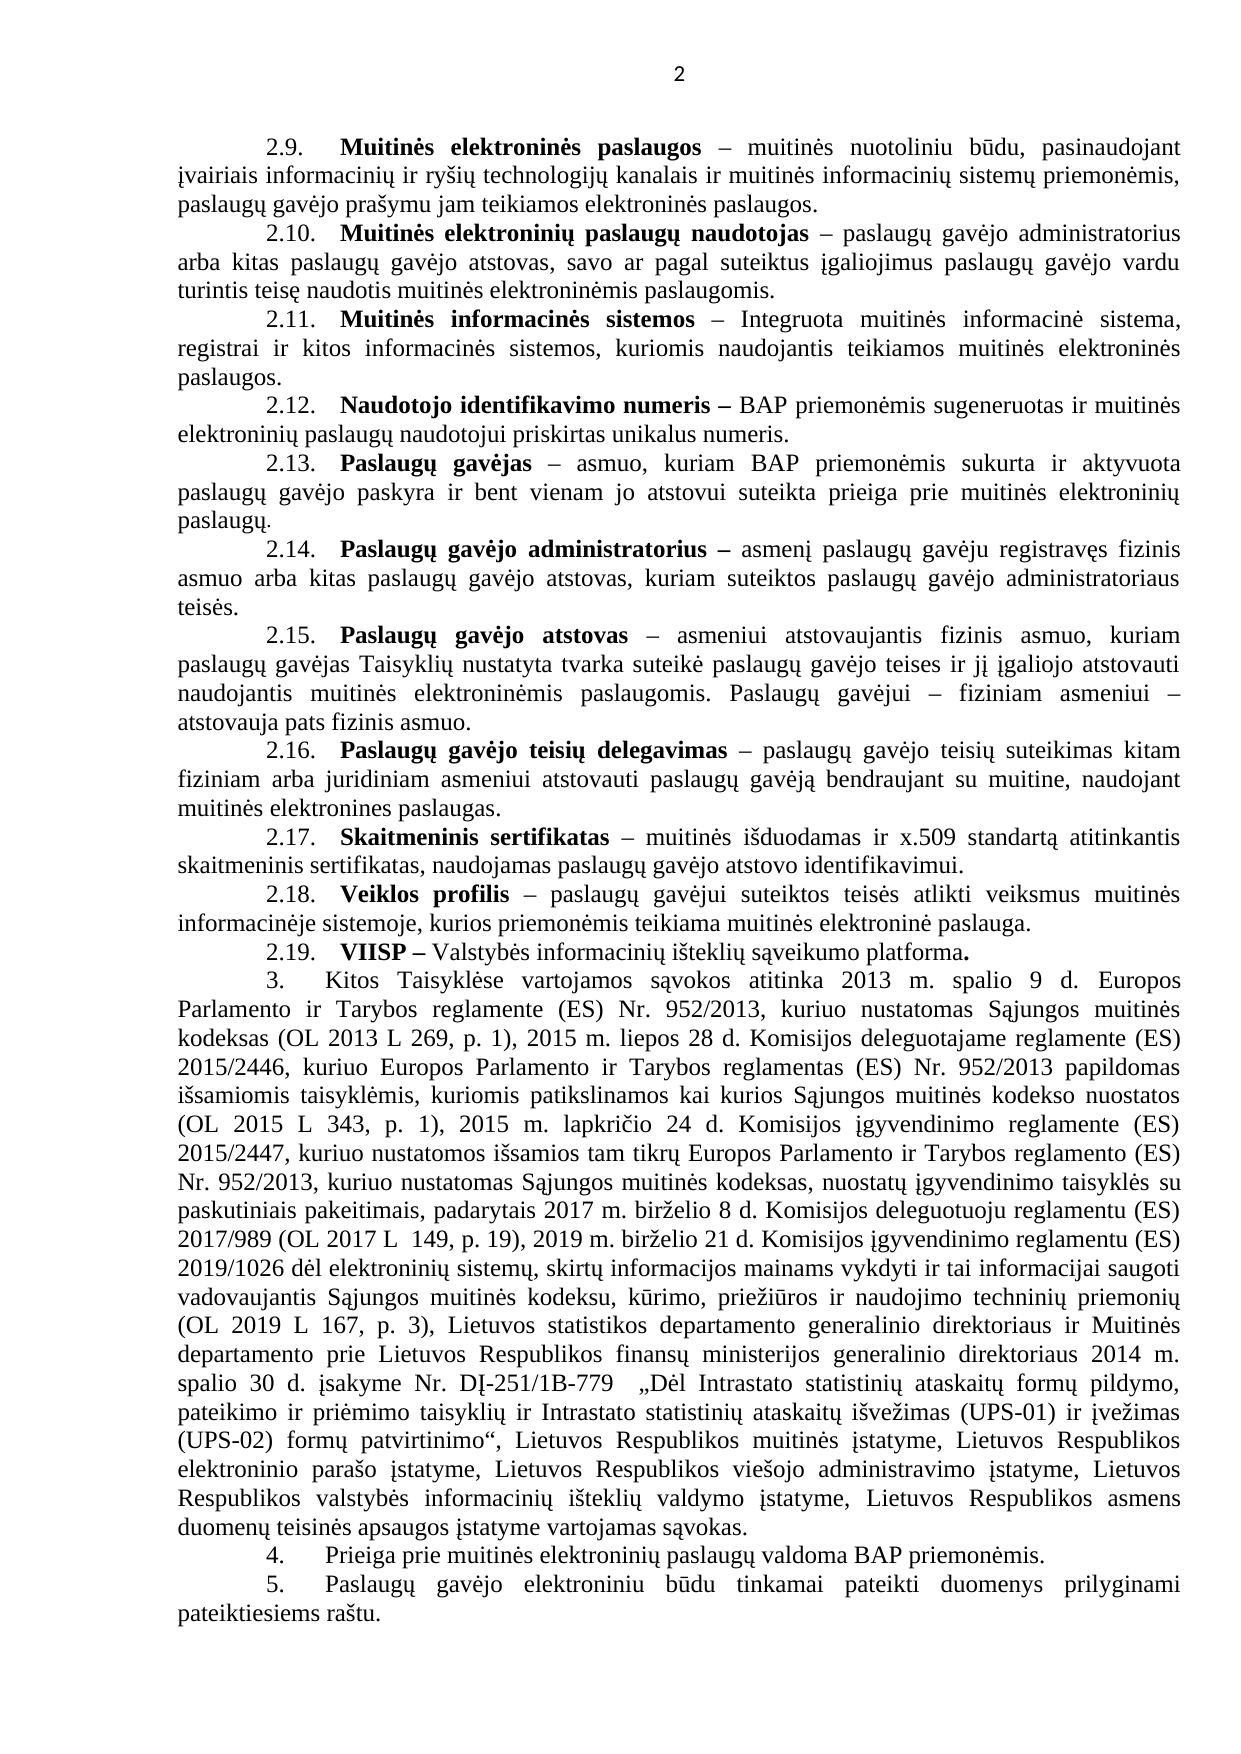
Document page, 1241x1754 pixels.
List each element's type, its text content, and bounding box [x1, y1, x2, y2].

text 2.10. Muitinės elektroninių paslaugų naudotojas – paslaugų gavėjo administratorius arba kitas paslaugų gavėjo atstovas, savo ar pagal suteiktus įgaliojimus paslaugų gavėjo vardu turintis teisę naudotis muitinės elektroninėmis paslaugomis. [177, 218, 1181, 304]
text 2.18. Veiklos profilis – paslaugų gavėjui suteiktos teisės atlikti veiksmus muitinės informacinėje sistemoje, kurios priemonėmis teikiama muitinės elektroninė paslauga. [177, 879, 1181, 937]
text 2.16. Paslaugų gavėjo teisių delegavimas – paslaugų gavėjo teisių suteikimas kitam fiziniam arba juridiniam asmeniui atstovauti paslaugų gavėją bendraujant su muitine, naudojant muitinės elektronines paslaugas. [177, 735, 1181, 822]
text 2.14. Paslaugų gavėjo administratorius – asmenį paslaugų gavėju registravęs fizinis asmuo arba kitas paslaugų gavėjo atstovas, kuriam suteiktos paslaugų gavėjo administratoriaus teisės. [177, 534, 1181, 620]
text 2.11. Muitinės informacinės sistemos – Integruota muitinės informacinė sistema, registrai ir kitos informacinės sistemos, kuriomis naudojantis teikiamos muitinės elektroninės paslaugos. [177, 304, 1181, 390]
text 2.13. Paslaugų gavėjas – asmuo, kuriam BAP priemonėmis sukurta ir aktyvuota paslaugų gavėjo paskyra ir bent vienam jo atstovui suteikta prieiga prie muitinės elektroninių paslaugų. [177, 448, 1181, 534]
text 5. Paslaugų gavėjo elektroniniu būdu tinkamai pateikti duomenys prilyginami pateiktiesiems raštu. [177, 1569, 1181, 1627]
text 2.9. Muitinės elektroninės paslaugos – muitinės nuotoliniu būdu, pasinaudojant įvairiais informacinių ir ryšių technologijų kanalais ir muitinės informacinių sistemų priemonėmis, paslaugų gavėjo prašymu jam teikiamos elektroninės paslaugos. [177, 132, 1181, 218]
text 4. Prieiga prie muitinės elektroninių paslaugų valdoma BAP priemonėmis. [177, 1540, 1181, 1569]
text 2.12. Naudotojo identifikavimo numeris – BAP priemonėmis sugeneruotas ir muitinės elektroninių paslaugų naudotojui priskirtas unikalus numeris. [177, 390, 1181, 448]
text 2.15. Paslaugų gavėjo atstovas – asmeniui atstovaujantis fizinis asmuo, kuriam paslaugų gavėjas Taisyklių nustatyta tvarka suteikė paslaugų gavėjo teises ir jį įgaliojo atstovauti naudojantis muitinės elektroninėmis paslaugomis. Paslaugų gavėjui – fiziniam asmeniui – atstovauja pats fizinis asmuo. [177, 620, 1181, 735]
text 2.17. Skaitmeninis sertifikatas – muitinės išduodamas ir x.509 standartą atitinkantis skaitmeninis sertifikatas, naudojamas paslaugų gavėjo atstovo identifikavimui. [177, 822, 1181, 879]
text 3. Kitos Taisyklėse vartojamos sąvokos atitinka 2013 m. spalio 9 d. Europos Parlamento ir Tarybos reglamente (ES) Nr. 952/2013, kuriuo nustatomas Sąjungos muitinės kodeksas (OL 2013 L 269, p. 1), 2015 m. liepos 28 d. Komisijos deleguotajame reglamente (ES) 2015/2446, kuriuo Europos Parlamento ir Tarybos reglamentas (ES) Nr. 952/2013 papildomas išsamiomis taisyklėmis, kuriomis patikslinamos kai kurios Sąjungos muitinės kodekso nuostatos (OL 2015 L 343, p. 1), 2015 m. lapkričio 24 d. Komisijos įgyvendinimo reglamente (ES) 2015/2447, kuriuo nustatomos išsamios tam tikrų Europos Parlamento ir Tarybos reglamento (ES) Nr. 952/2013, kuriuo nustatomas Sąjungos muitinės kodeksas, nuostatų įgyvendinimo taisyklės su paskutiniais pakeitimais, padarytais 2017 m. birželio 8 d. Komisijos deleguotuoju reglamentu (ES) 2017/989 (OL 2017 L 149, p. 19), 2019 m. birželio 21 d. Komisijos įgyvendinimo reglamentu (ES) 2019/1026 dėl elektroninių sistemų, skirtų informacijos mainams vykdyti ir tai informacijai saugoti vadovaujantis Sąjungos muitinės kodeksu, kūrimo, priežiūros ir naudojimo techninių priemonių (OL 2019 L 167, p. 3), Lietuvos statistikos departamento generalinio direktoriaus ir Muitinės departamento prie Lietuvos Respublikos finansų ministerijos generalinio direktoriaus 2014 m. spalio 30 d. įsakyme Nr. DĮ-251/1B-779 „Dėl Intrastato statistinių ataskaitų formų pildymo, pateikimo ir priėmimo taisyklių ir Intrastato statistinių ataskaitų išvežimas (UPS-01) ir įvežimas (UPS-02) formų patvirtinimo“, Lietuvos Respublikos muitinės įstatyme, Lietuvos Respublikos elektroninio parašo įstatyme, Lietuvos Respublikos viešojo administravimo įstatyme, Lietuvos Respublikos valstybės informacinių išteklių valdymo įstatyme, Lietuvos Respublikos asmens duomenų teisinės apsaugos įstatyme vartojamas sąvokas. [177, 965, 1181, 1540]
text 2.19. VIISP – Valstybės informacinių išteklių sąveikumo platforma. [177, 937, 1181, 965]
